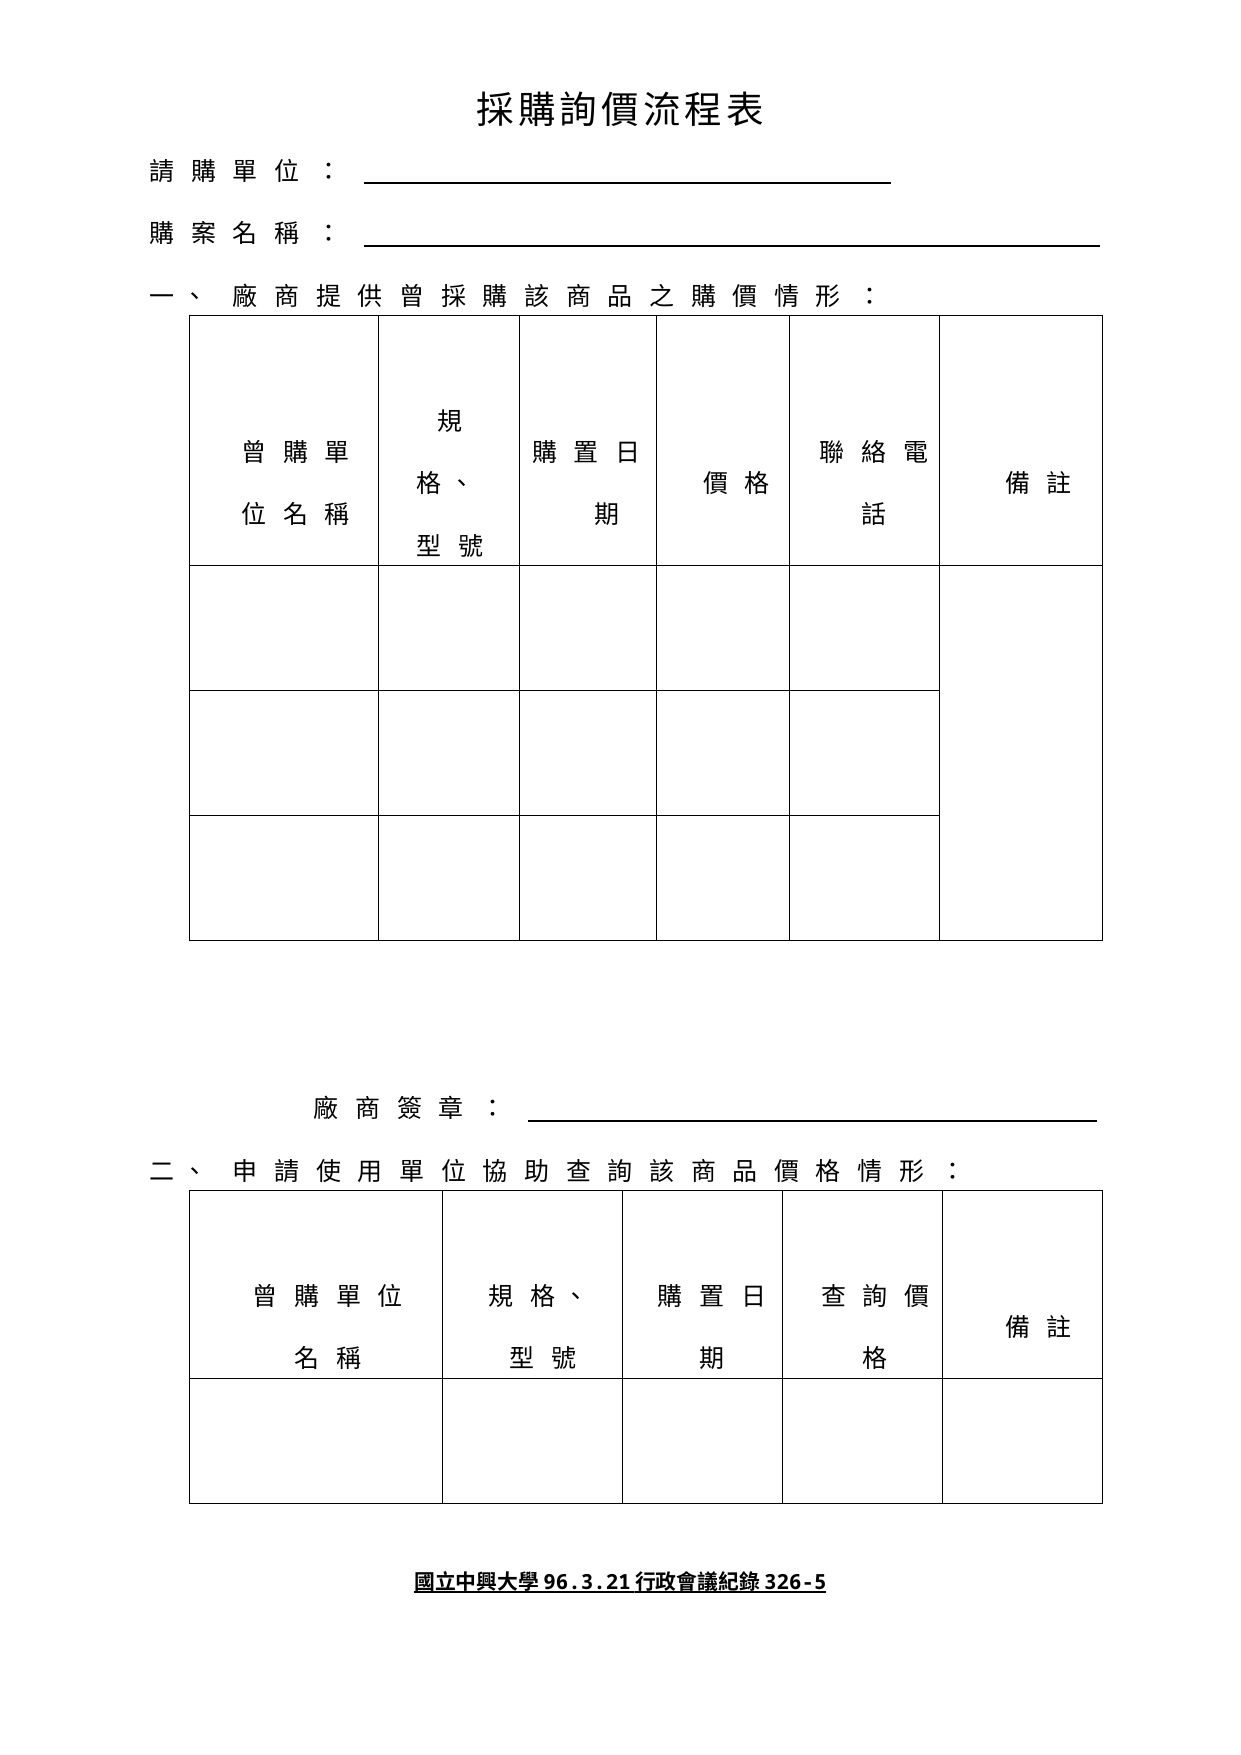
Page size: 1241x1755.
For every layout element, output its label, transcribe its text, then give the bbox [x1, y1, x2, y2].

text 廠商簽章： [141, 1065, 1097, 1128]
table_cell [657, 816, 789, 940]
table_cell [443, 1379, 622, 1503]
table_cell [190, 1379, 442, 1503]
table_cell [379, 566, 519, 690]
text 請購單位： [141, 128, 1099, 190]
table_header 聯絡電話 [790, 316, 939, 565]
table_cell [657, 691, 789, 815]
text 二、申請使用單位協助查詢該商品價格情形： [141, 1128, 1099, 1190]
table_cell [790, 816, 939, 940]
table_header 價格 [657, 316, 789, 565]
table_header 備註 [940, 316, 1102, 565]
table_header 曾購單位名稱 [190, 1191, 442, 1378]
table_cell [190, 816, 378, 940]
table_cell [520, 566, 656, 690]
table_header 購置日期 [623, 1191, 782, 1378]
table_cell [943, 1379, 1102, 1503]
table_cell [783, 1379, 942, 1503]
text 購案名稱： [141, 190, 1099, 253]
table_cell [379, 816, 519, 940]
table_cell [379, 691, 519, 815]
text 一、廠商提供曾採購該商品之購價情形： [141, 253, 1099, 315]
table_cell [790, 691, 939, 815]
table_cell [623, 1379, 782, 1503]
table_header 備註 [943, 1191, 1102, 1378]
table_cell [657, 566, 789, 690]
table_header 查詢價格 [783, 1191, 942, 1378]
table_header 曾購單位名稱 [190, 316, 378, 565]
table_cell [790, 566, 939, 690]
table_header 規格、型號 [379, 316, 519, 565]
text 採購詢價流程表 [141, 65, 1099, 128]
table_cell [190, 691, 378, 815]
table_cell [190, 566, 378, 690]
table_cell [520, 691, 656, 815]
table_cell [940, 566, 1102, 940]
table_cell [520, 816, 656, 940]
table_header 規格、型號 [443, 1191, 622, 1378]
table_header 購置日期 [520, 316, 656, 565]
